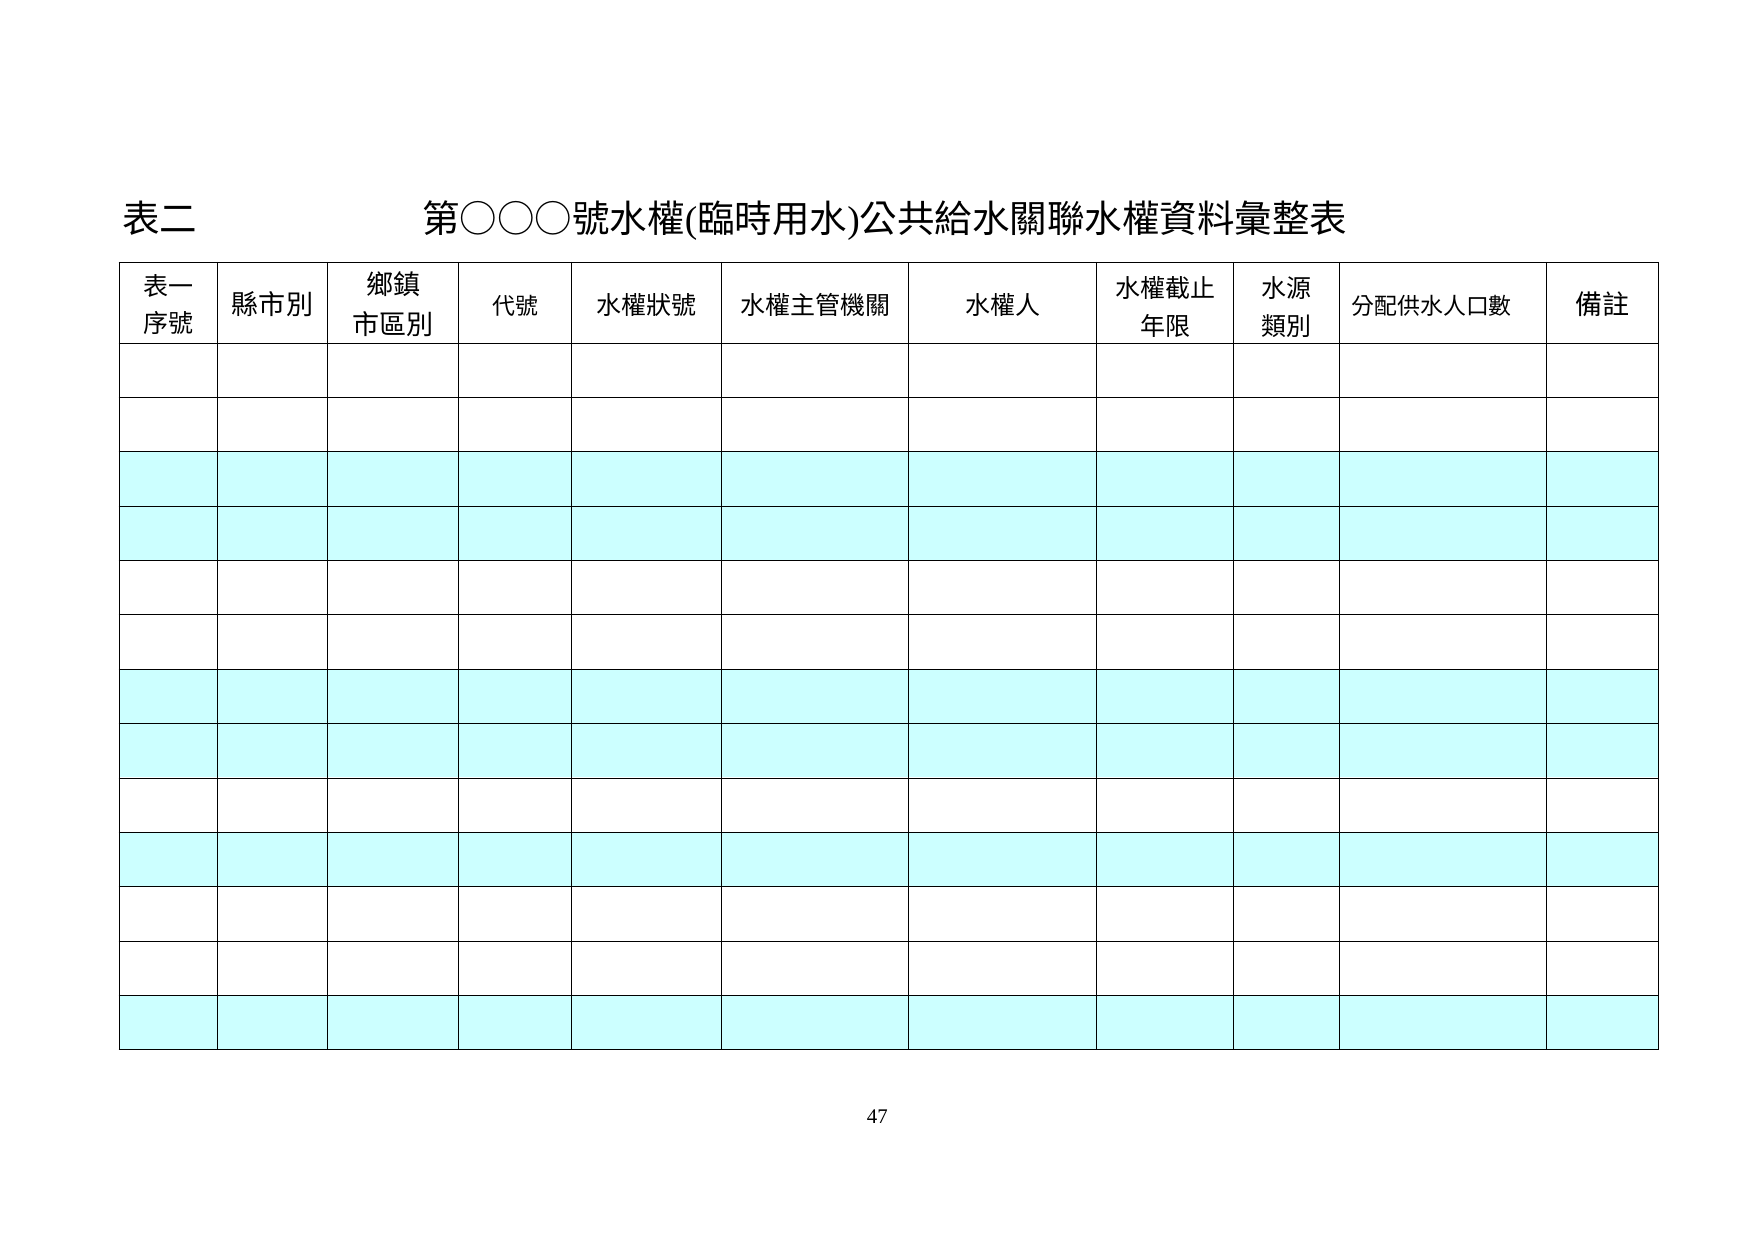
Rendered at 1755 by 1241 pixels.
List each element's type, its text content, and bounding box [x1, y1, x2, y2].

table_cell [218, 507, 327, 560]
table_cell [1234, 561, 1339, 614]
table_cell 水權人 [909, 263, 1096, 342]
table_cell [572, 942, 721, 995]
table_cell [459, 833, 571, 886]
table_cell [1097, 452, 1233, 506]
table_cell [1340, 507, 1546, 560]
table_cell [909, 724, 1096, 777]
table_cell [328, 670, 458, 723]
table_cell [328, 344, 458, 397]
table_cell [120, 452, 217, 506]
table_cell [459, 452, 571, 506]
table_cell [328, 452, 458, 506]
table_cell 分配供水人口數 [1340, 263, 1546, 342]
table_cell [1234, 996, 1339, 1049]
table_cell [1234, 344, 1339, 397]
table_cell [218, 833, 327, 886]
table_cell [909, 398, 1096, 451]
table_cell [1234, 942, 1339, 995]
table_cell [120, 996, 217, 1049]
table_cell [459, 561, 571, 614]
table_cell [572, 398, 721, 451]
table_cell 水權主管機關 [722, 263, 908, 342]
table_cell 水源 類別 [1234, 263, 1339, 342]
table_cell [120, 887, 217, 941]
table_cell [218, 670, 327, 723]
table_cell [1547, 344, 1658, 397]
table_cell [1547, 507, 1658, 560]
table_cell [722, 942, 908, 995]
table_cell [1547, 670, 1658, 723]
table_cell [1097, 398, 1233, 451]
table_cell 縣市別 [218, 263, 327, 342]
table_cell [328, 779, 458, 832]
table_cell [328, 615, 458, 669]
table_cell [328, 942, 458, 995]
table_cell [120, 779, 217, 832]
table_cell [120, 833, 217, 886]
table_cell [909, 887, 1096, 941]
table_cell [1340, 344, 1546, 397]
table_cell [459, 398, 571, 451]
table_cell [1097, 779, 1233, 832]
table_cell [722, 996, 908, 1049]
table_cell [218, 887, 327, 941]
table_cell [722, 344, 908, 397]
table_cell [328, 724, 458, 777]
table_cell [120, 942, 217, 995]
table_header 表二 第○○○號水權(臨時用水)公共給水關聯水權資料彙整表 [119, 171, 1658, 262]
table_cell [1234, 452, 1339, 506]
table_cell [218, 561, 327, 614]
table_cell [1340, 996, 1546, 1049]
table_cell [572, 670, 721, 723]
table_cell [328, 833, 458, 886]
table_cell [1547, 833, 1658, 886]
table_cell [1097, 996, 1233, 1049]
table_cell [1340, 398, 1546, 451]
table_cell [722, 561, 908, 614]
table_cell 市區別 [328, 302, 458, 342]
table_cell [120, 507, 217, 560]
table_cell [1340, 670, 1546, 723]
table_cell [1234, 724, 1339, 777]
table_cell [1097, 670, 1233, 723]
table_cell [1234, 670, 1339, 723]
table_cell [1340, 942, 1546, 995]
table_cell [1234, 887, 1339, 941]
table_cell [120, 344, 217, 397]
table_cell [459, 507, 571, 560]
table_cell [459, 996, 571, 1049]
table_cell [572, 779, 721, 832]
table_cell [722, 833, 908, 886]
table_cell [218, 615, 327, 669]
table_cell [218, 344, 327, 397]
table_cell [722, 887, 908, 941]
table_cell [1340, 887, 1546, 941]
table_cell [1340, 724, 1546, 777]
table_cell 表一 序號 [120, 263, 217, 342]
table_cell [218, 996, 327, 1049]
table_cell [1547, 452, 1658, 506]
table_cell [1340, 615, 1546, 669]
table_cell [1547, 996, 1658, 1049]
table_cell [572, 344, 721, 397]
table_cell [1234, 779, 1339, 832]
table_cell [1234, 398, 1339, 451]
table_cell [328, 887, 458, 941]
table_cell [328, 561, 458, 614]
table_cell [909, 996, 1096, 1049]
table_cell [1340, 779, 1546, 832]
table_cell [572, 615, 721, 669]
table_cell [722, 398, 908, 451]
table_cell [1097, 615, 1233, 669]
table_cell [1547, 779, 1658, 832]
table_cell [722, 779, 908, 832]
table_cell [1340, 561, 1546, 614]
table_cell [572, 561, 721, 614]
table_cell [722, 452, 908, 506]
table_cell [459, 670, 571, 723]
table_cell [909, 507, 1096, 560]
table_cell [459, 615, 571, 669]
table_cell [722, 615, 908, 669]
table_cell [722, 507, 908, 560]
table_cell [1547, 561, 1658, 614]
table_cell [328, 996, 458, 1049]
table_cell [120, 615, 217, 669]
table_cell [1547, 398, 1658, 451]
table_cell [459, 942, 571, 995]
table_cell 代號 [459, 263, 571, 342]
table_cell [1547, 942, 1658, 995]
table_cell [120, 561, 217, 614]
table_cell [909, 942, 1096, 995]
table_cell [572, 833, 721, 886]
table_cell [722, 670, 908, 723]
table_cell [1340, 833, 1546, 886]
table_cell [1097, 507, 1233, 560]
table_cell [1234, 507, 1339, 560]
table_cell [218, 398, 327, 451]
table_cell [572, 887, 721, 941]
table_cell [572, 507, 721, 560]
table_cell [1097, 833, 1233, 886]
table_cell [1340, 452, 1546, 506]
table_cell [572, 724, 721, 777]
table_cell [328, 507, 458, 560]
table_cell 備註 [1547, 263, 1658, 342]
table_cell [1097, 724, 1233, 777]
table_cell [1547, 724, 1658, 777]
table_cell [328, 398, 458, 451]
table_cell [572, 996, 721, 1049]
table_cell [1097, 887, 1233, 941]
table_cell [218, 942, 327, 995]
table_cell [909, 344, 1096, 397]
table_cell [459, 887, 571, 941]
table_cell [909, 670, 1096, 723]
table_cell [218, 724, 327, 777]
table_cell [218, 452, 327, 506]
table_cell [909, 779, 1096, 832]
table_cell 水權狀號 [572, 263, 721, 342]
table_cell [1234, 833, 1339, 886]
table_cell 鄉鎮 [328, 263, 458, 302]
table_cell [120, 670, 217, 723]
table_cell [1234, 615, 1339, 669]
table_cell 水權截止 年限 [1097, 263, 1233, 342]
table_cell [218, 779, 327, 832]
table_cell [459, 779, 571, 832]
table_cell [1547, 615, 1658, 669]
table_cell [459, 344, 571, 397]
table_cell [120, 398, 217, 451]
table_cell [120, 724, 217, 777]
table_cell [909, 833, 1096, 886]
table_cell [1097, 942, 1233, 995]
table_cell [1097, 561, 1233, 614]
table_cell [909, 561, 1096, 614]
table_cell [459, 724, 571, 777]
table_cell [1097, 344, 1233, 397]
table_cell [722, 724, 908, 777]
table_cell [1547, 887, 1658, 941]
table_cell [572, 452, 721, 506]
table_cell [909, 615, 1096, 669]
table_cell [909, 452, 1096, 506]
